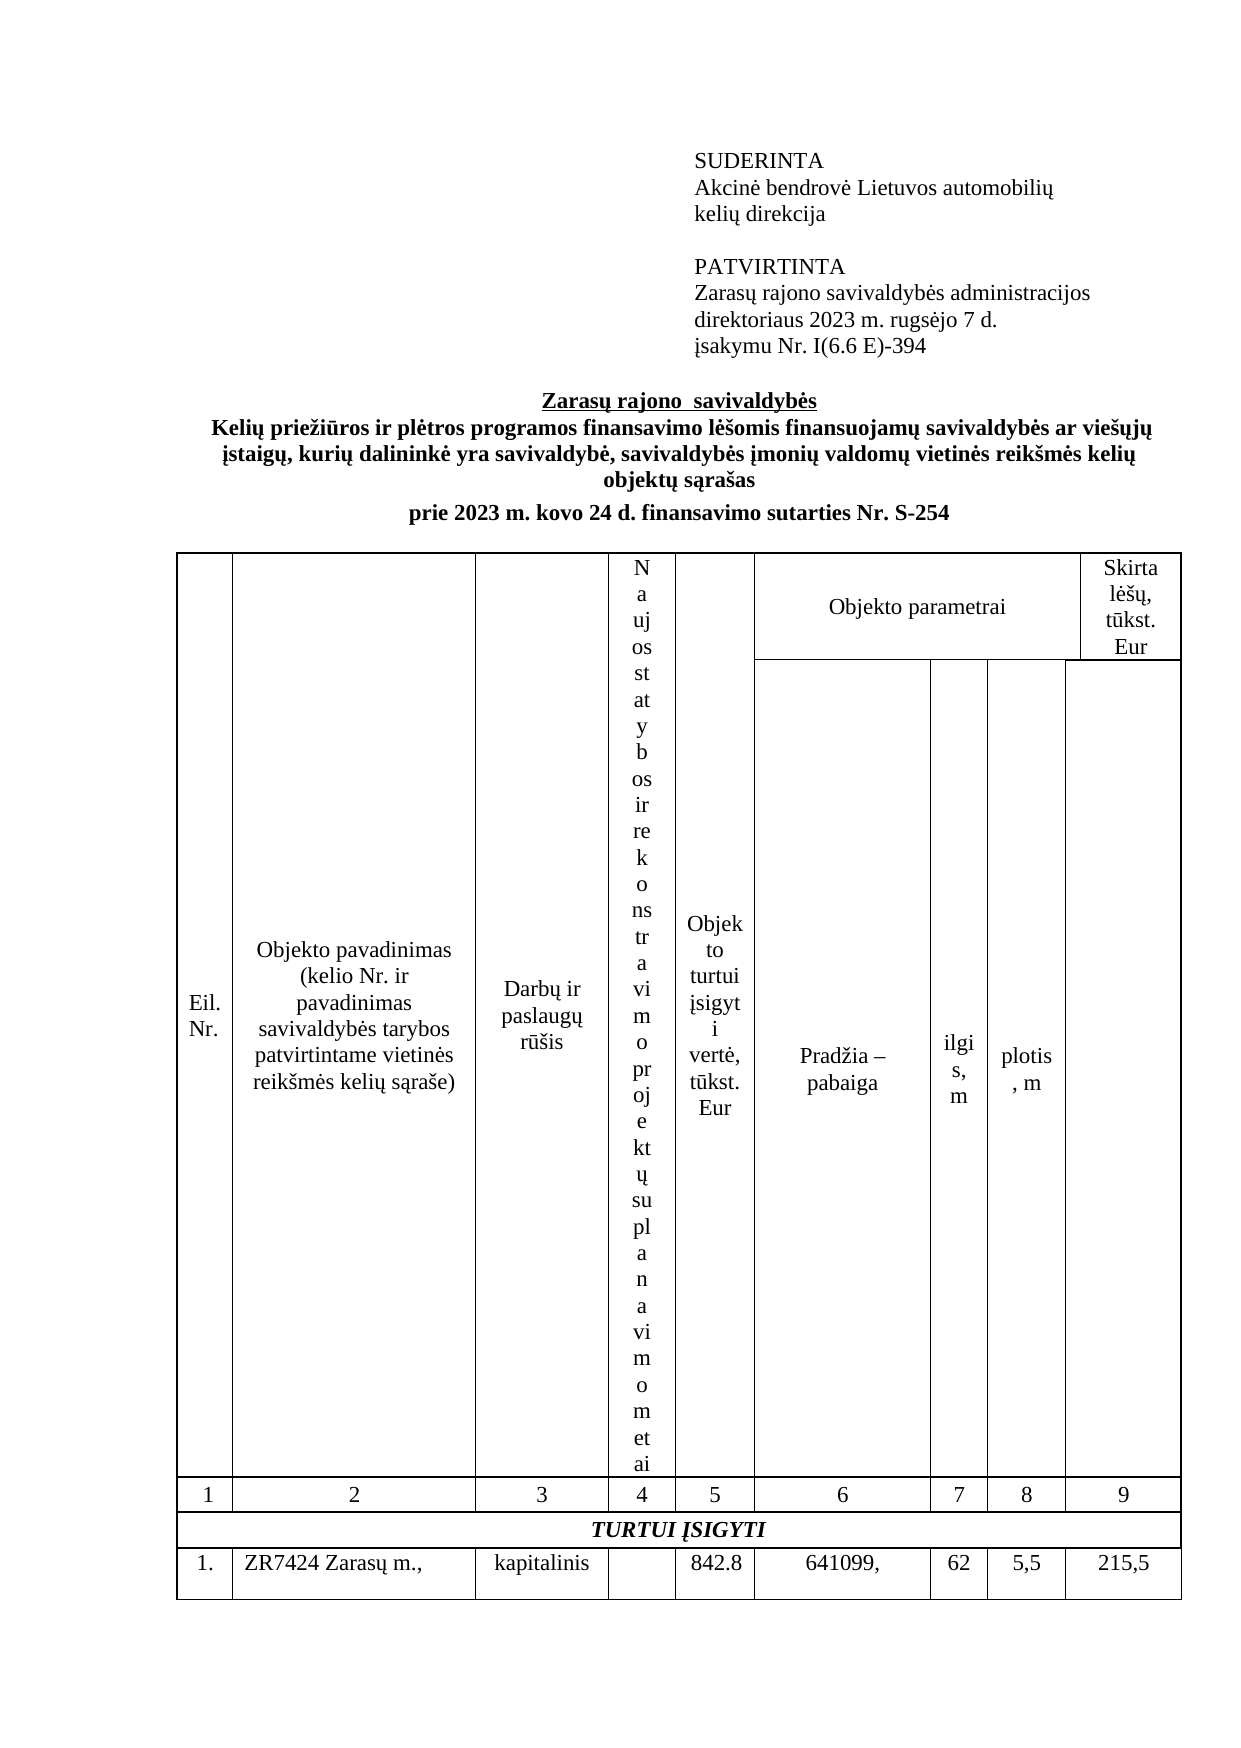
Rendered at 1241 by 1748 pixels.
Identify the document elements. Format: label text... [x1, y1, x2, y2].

table_header Zarasų rajono savivaldybės Kelių priežiūros ir plėtros programos finansavimo lėšomis finansuojamų savivaldybės ar viešųjų įstaigų, kurių dalininkė yra savivaldybė, savivaldybės įmonių valdomų vietinės reikšmės kelių objektų sąrašas [177, 387, 1181, 493]
table_cell 62 [931, 1549, 987, 1599]
text direktoriaus 2023 m. rugsėjo 7 d. [694, 306, 1131, 332]
table_cell 215,5 [1066, 1549, 1181, 1599]
text SUDERINTA [694, 148, 1131, 174]
table_cell Darbų ir paslaugų rūšis [476, 554, 608, 1476]
text kelių direkcija [694, 200, 1131, 227]
table_cell Objekto pavadinimas (kelio Nr. ir pavadinimas savivaldybės tarybos patvirtintame vietinės reikšmės kelių sąraše) [233, 554, 475, 1476]
table_cell [931, 525, 987, 552]
table_cell [475, 525, 608, 552]
text PATVIRTINTA [694, 253, 1131, 279]
table_cell 4 [609, 1478, 675, 1511]
table_cell 5,5 [988, 1549, 1065, 1599]
table_cell 5 [676, 1478, 754, 1511]
table_cell Eil. Nr. [178, 554, 232, 1476]
table_cell TURTUI ĮSIGYTI [178, 1513, 1180, 1547]
table_cell 9 [1066, 1478, 1180, 1511]
table_cell 8 [988, 1478, 1065, 1511]
table_cell 7 [931, 1478, 987, 1511]
table_cell ilgis, m [931, 660, 987, 1476]
table_cell 1. [178, 1549, 232, 1599]
text Zarasų rajono savivaldybės administracijos [694, 279, 1131, 306]
table_cell Skirta lėšų, tūkst. Eur [1081, 554, 1180, 659]
table_cell kapitalinis [476, 1549, 608, 1599]
table_cell [1066, 661, 1180, 1476]
table_cell Naujos statybos ir rekonstravimo projektų suplanavimo metai [609, 554, 675, 1476]
table_cell [1066, 525, 1181, 552]
table_cell [754, 525, 931, 552]
table_cell 1 [178, 1478, 232, 1511]
table_cell prie 2023 m. kovo 24 d. finansavimo sutarties Nr. S-254 [177, 493, 1181, 525]
table_cell 3 [476, 1478, 608, 1511]
table_cell [608, 525, 675, 552]
text įsakymu Nr. I(6.6 E)-394 [694, 332, 1131, 358]
table_cell [987, 525, 1066, 552]
table_cell Objekto parametrai [755, 554, 1080, 659]
table_cell plotis, m [988, 660, 1065, 1476]
table_cell 641099, [755, 1549, 930, 1599]
table_cell 6 [755, 1478, 930, 1511]
table_cell Pradžia – pabaiga [755, 660, 930, 1476]
table_cell ZR7424 Zarasų m., [233, 1549, 475, 1599]
table_cell [233, 525, 475, 552]
table_cell Objekto turtui įsigyti vertė, tūkst. Eur [676, 554, 754, 1476]
table_cell 842.8 [676, 1549, 754, 1599]
table_cell [609, 1549, 675, 1599]
table_cell [675, 525, 754, 552]
text Akcinė bendrovė Lietuvos automobilių [694, 174, 1131, 200]
table_cell [177, 525, 233, 552]
table_cell 2 [233, 1478, 475, 1511]
